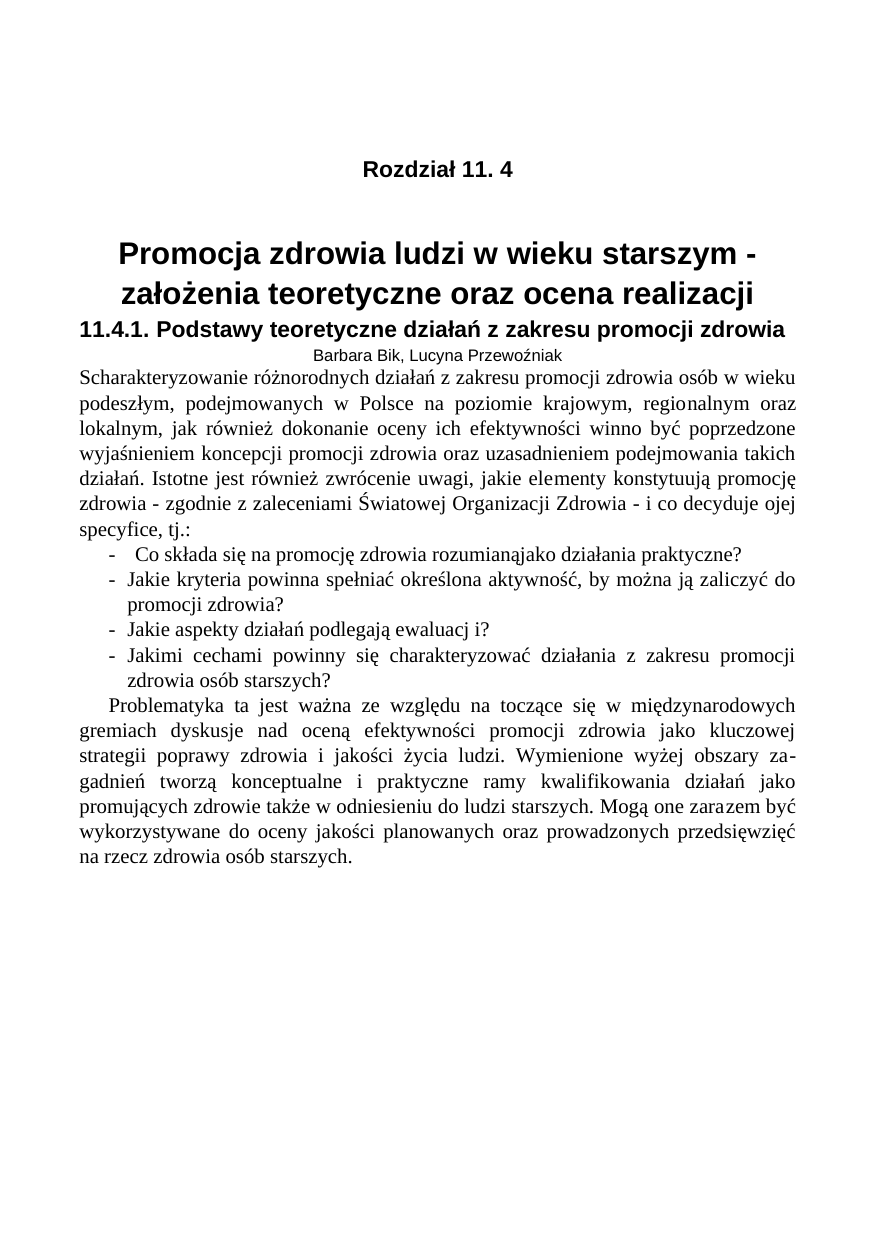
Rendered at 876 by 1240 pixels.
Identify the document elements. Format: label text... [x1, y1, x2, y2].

text Rozdział 11. 4 [79, 156, 796, 182]
list Jakie kryteria powinna spełniać określona aktywność, by można ją zaliczyć do promocji zdrowia? [108, 567, 796, 616]
text Scharakteryzowanie różnorodnych działań z zakresu promocji zdrowia osób w wieku podeszłym, podejmowanych w Polsce na poziomie krajowym, regio­nalnym oraz lokalnym, jak również dokonanie oceny ich efektywności winno być poprzedzone wyjaśnieniem koncepcji promocji zdrowia oraz uzasadnieniem podejmowania takich działań. Istotne jest również zwrócenie uwagi, jakie ele­menty konstytuują promocję zdrowia - zgodnie z zaleceniami Światowej Orga­nizacji Zdrowia - i co decyduje ojej specyfice, tj.: [79, 365, 796, 541]
text Problematyka ta jest ważna ze względu na toczące się w międzynarodowych gremiach dyskusje nad oceną efektywności promocji zdrowia jako kluczowej strategii poprawy zdrowia i jakości życia ludzi. Wymienione wyżej obszary za­gadnień tworzą konceptualne i praktyczne ramy kwalifikowania działań jako promujących zdrowie także w odniesieniu do ludzi starszych. Mogą one zara­zem być wykorzystywane do oceny jakości planowanych oraz prowadzonych przedsięwzięć na rzecz zdrowia osób starszych. [79, 693, 796, 868]
list Jakimi cechami powinny się charakteryzować działania z zakresu promocji zdrowia osób starszych? [108, 642, 796, 692]
list Co składa się na promocję zdrowia rozumianąjako działania praktyczne? [79, 542, 796, 566]
list Jakie aspekty działań podlegają ewaluacj i? [108, 617, 796, 641]
subtitle Promocja zdrowia ludzi w wieku starszym - założenia teoretyczne oraz ocena realizacji [79, 235, 796, 311]
text Barbara Bik, Lucyna Przewoźniak [79, 346, 796, 365]
list Podstawy teoretyczne działań z zakresu promocji zdrowia [79, 316, 796, 342]
